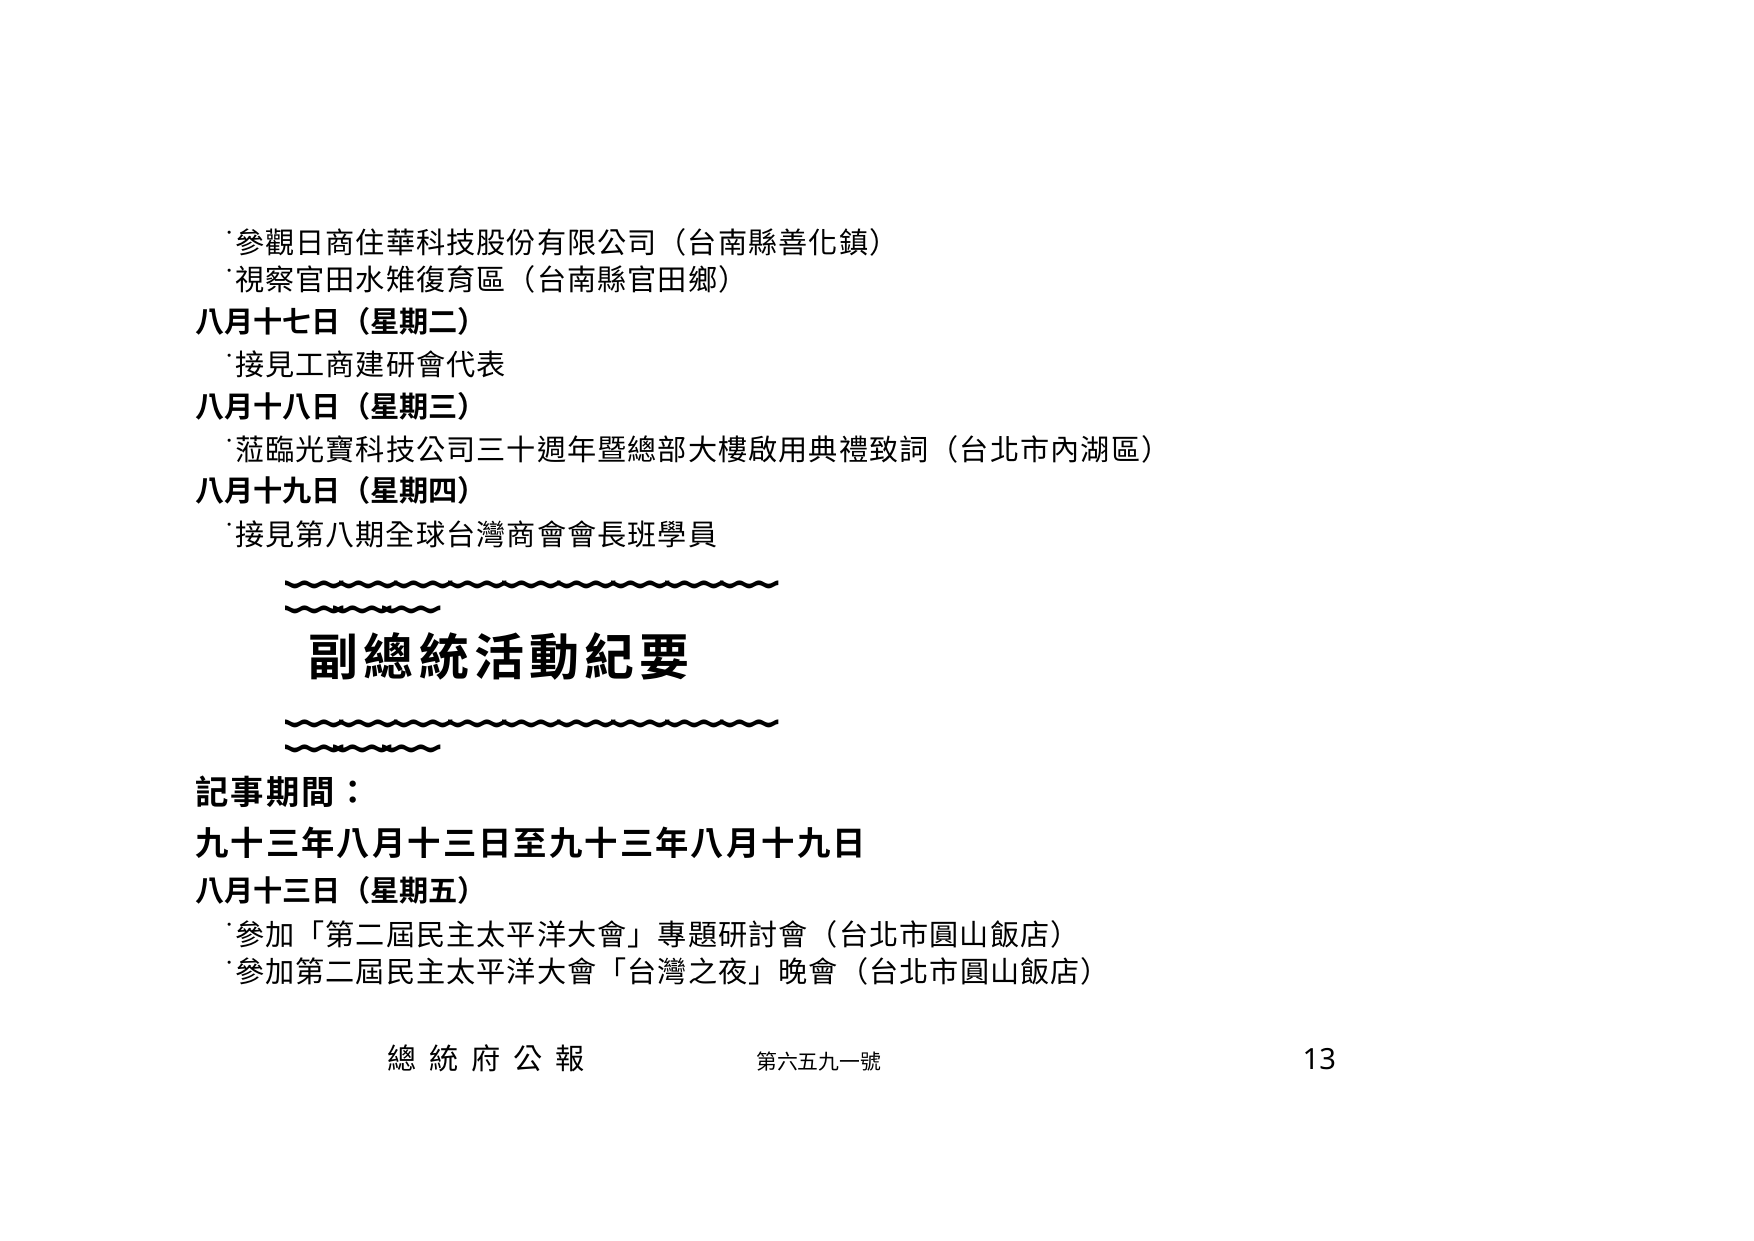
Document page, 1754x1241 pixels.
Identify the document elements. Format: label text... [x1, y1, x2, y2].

text ˙參觀日商住華科技股份有限公司（台南縣善化鎮） [224, 221, 1559, 259]
text 八月十八日（星期三） [195, 385, 1559, 425]
text ˙參加第二屆民主太平洋大會「台灣之夜」晚會（台北市圓山飯店） [224, 951, 1559, 989]
text ˙接見工商建研會代表 [224, 344, 1559, 382]
text 八月十七日（星期二） [195, 301, 1559, 340]
text ˙視察官田水雉復育區（台南縣官田鄉） [224, 259, 1559, 297]
text ˙參加「第二屆民主太平洋大會」專題研討會（台北市圓山飯店） [224, 913, 1559, 951]
text 記事期間： [195, 773, 1559, 807]
table_header ﹏﹏﹏﹏﹏﹏﹏﹏﹏﹏﹏﹏ [282, 551, 782, 616]
text 八月十三日（星期五） [195, 870, 1559, 909]
text 九十三年八月十三日至九十三年八月十九日 [195, 824, 1559, 857]
text 八月十九日（星期四） [195, 470, 1559, 510]
table_cell 副 總 統 活 動 紀 要 [282, 616, 782, 699]
text ˙接見第八期全球台灣商會會長班學員 [224, 513, 1559, 551]
text ˙蒞臨光寶科技公司三十週年暨總部大樓啟用典禮致詞（台北市內湖區） [224, 429, 1559, 466]
table_cell ﹏﹏﹏﹏﹏﹏﹏﹏﹏﹏﹏﹏ [282, 700, 782, 764]
